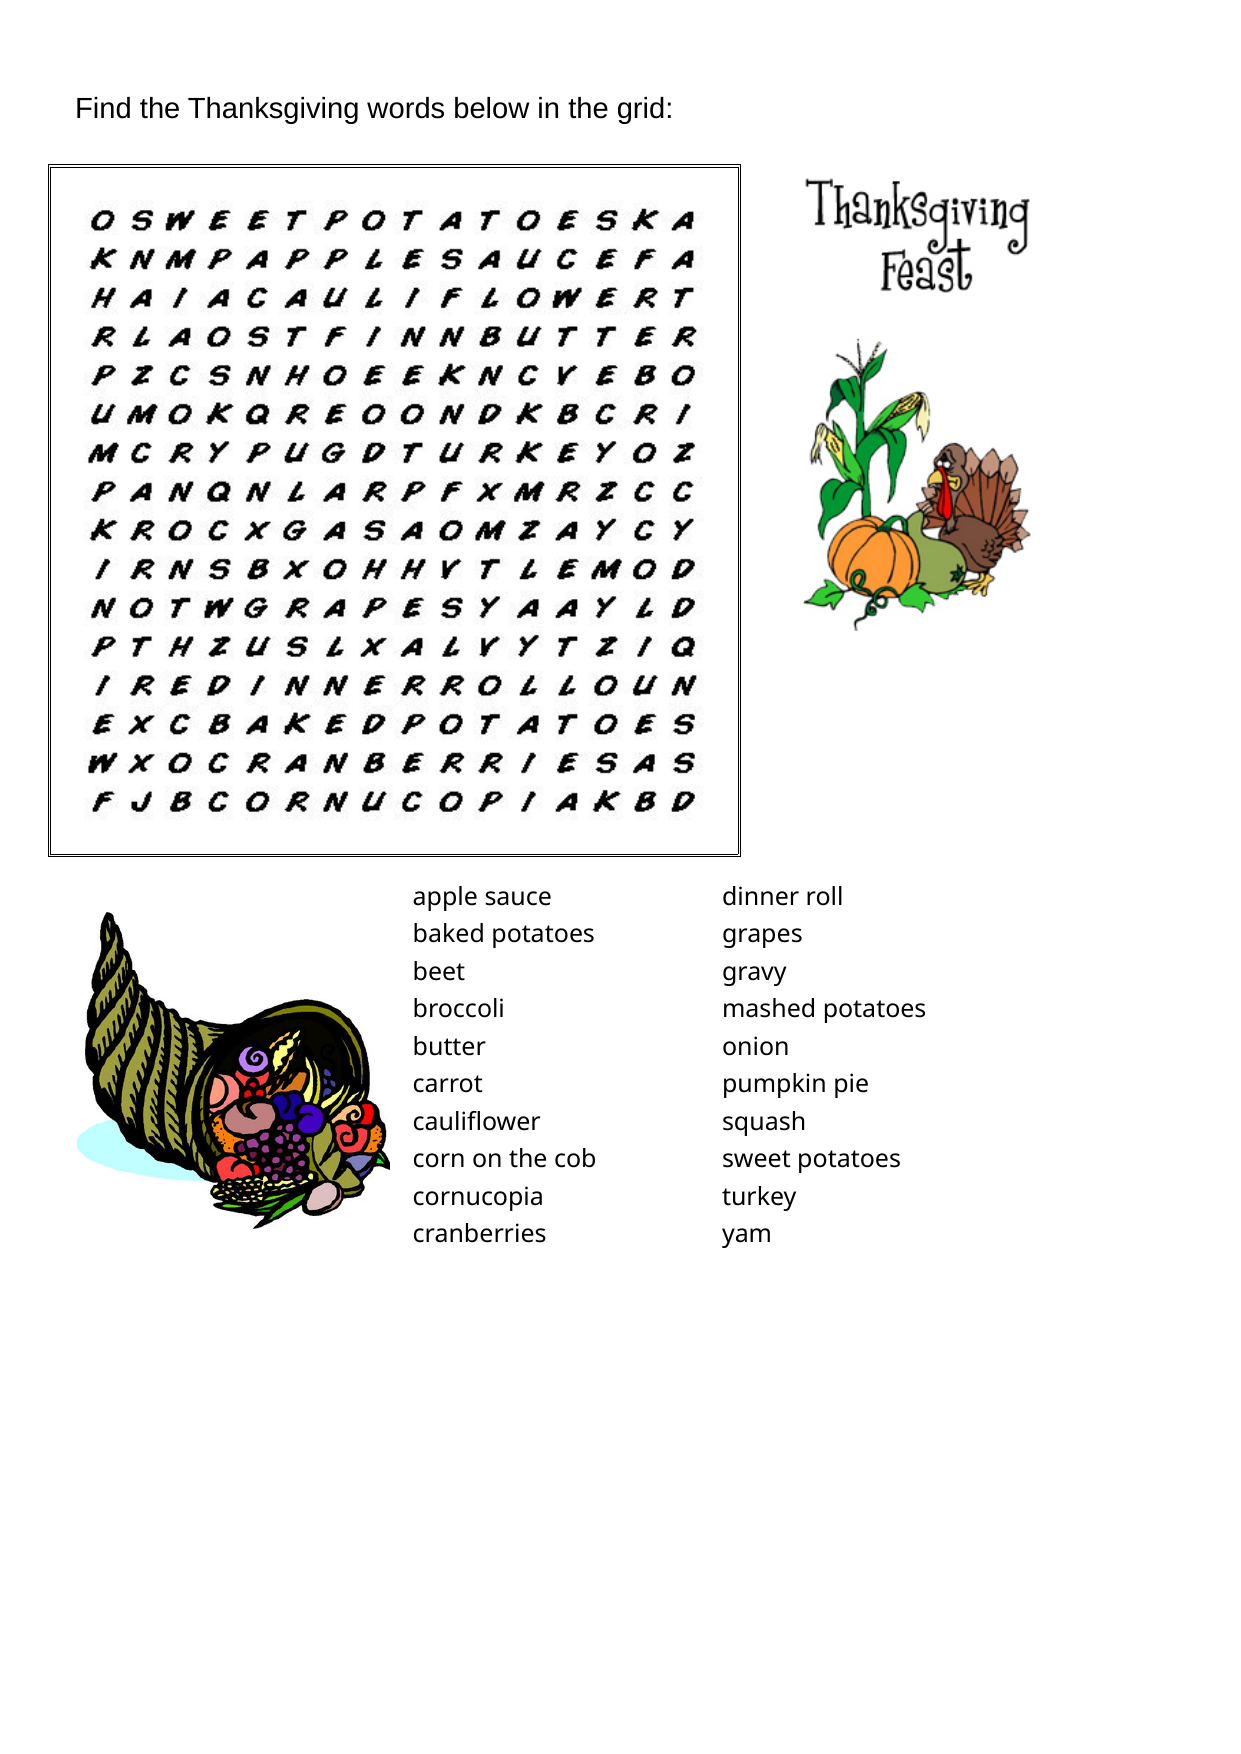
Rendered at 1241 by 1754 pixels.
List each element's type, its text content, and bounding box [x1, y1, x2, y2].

table_cell dinner roll grapes gravy mashed potatoes onion pumpkin pie squash sweet potatoes turkey yam [722, 877, 1031, 1327]
table_cell [1031, 877, 1050, 1327]
table_cell [0, 877, 75, 1327]
table_cell [75, 877, 412, 1327]
picture [803, 166, 1034, 631]
table_header [788, 165, 1050, 877]
table_cell apple sauce baked potatoes beet broccoli butter carrot cauliflower corn on the cob cornucopia cranberries [413, 877, 722, 1327]
table_cell [1031, 1327, 1050, 1364]
text Find the Thanksgiving words below in the grid: [75, 89, 1165, 127]
table_cell [0, 1327, 1031, 1364]
picture [76, 912, 390, 1229]
table_header [0, 165, 787, 877]
picture [51, 168, 738, 854]
